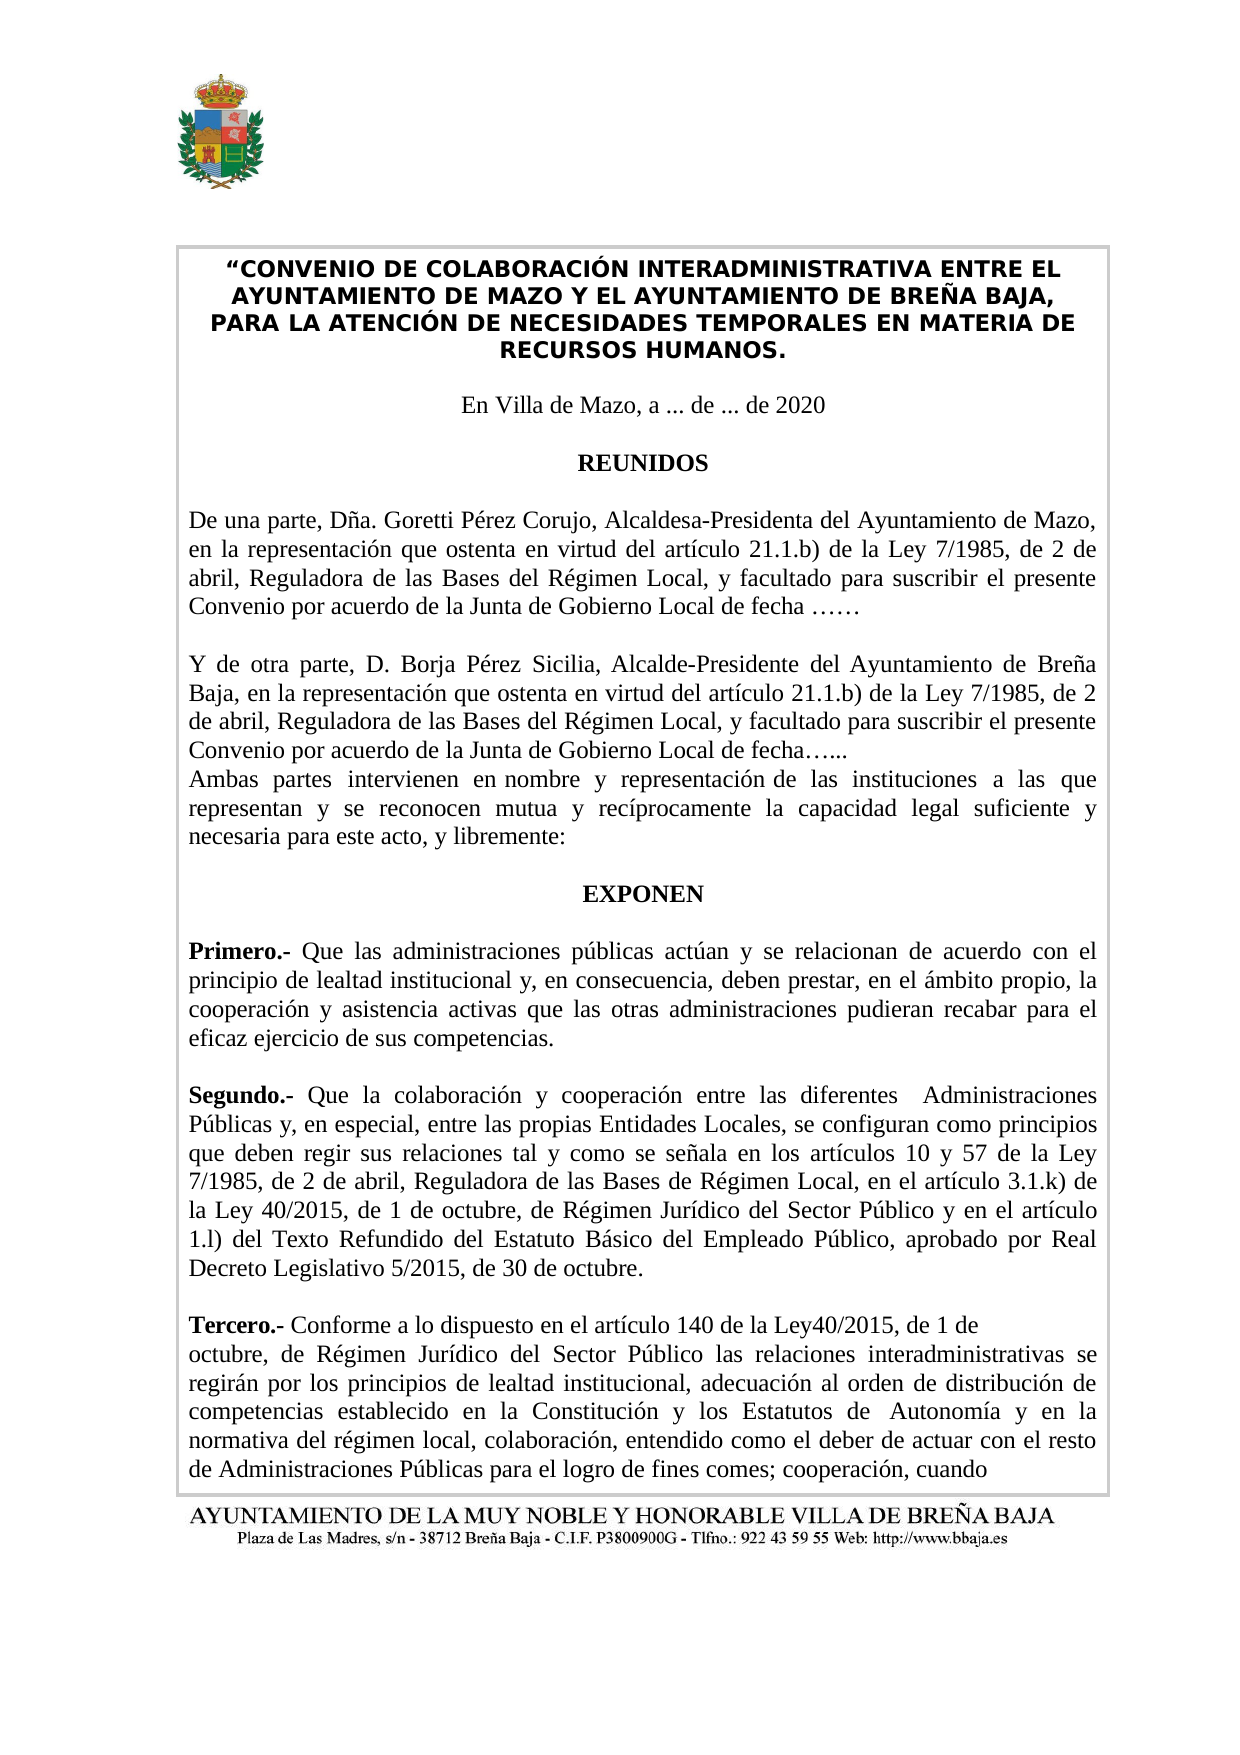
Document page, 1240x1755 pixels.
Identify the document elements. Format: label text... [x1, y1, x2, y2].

subtitle REUNIDOS [435, 448, 851, 476]
text En Villa de Mazo, a ... de ... de 2020 [435, 390, 851, 419]
text Primero.- Que las administraciones públicas actúan y se relacionan de acuerdo con el principio de lealtad institucional y, en consecuencia, deben prestar, en el ámbito propio, la cooperación y asistencia activas que las otras administraciones pudieran recabar para el eficaz ejercicio de sus competencias. [188, 936, 1097, 1051]
text Ambas partes intervienen en nombre y representación de las instituciones a las que representan y se reconocen mutua y recíprocamente la capacidad legal suficiente y necesaria para este acto, y libremente: [188, 764, 1097, 850]
text Segundo.- Que la colaboración y cooperación entre las diferentes Administraciones Públicas y, en especial, entre las propias Entidades Locales, se configuran como principios que deben regir sus relaciones tal y como se señala en los artículos 10 y 57 de la Ley 7/1985, de 2 de abril, Reguladora de las Bases de Régimen Local, en el artículo 3.1.k) de la Ley 40/2015, de 1 de octubre, de Régimen Jurídico del Sector Público y en el artículo 1.l) del Texto Refundido del Estatuto Básico del Empleado Público, aprobado por Real Decreto Legislativo 5/2015, de 30 de octubre. [188, 1080, 1098, 1281]
text Tercero.- Conforme a lo dispuesto en el artículo 140 de la Ley40/2015, de 1 de [188, 1310, 1107, 1339]
text [1110, 1310, 1196, 1339]
text De una parte, Dña. Goretti Pérez Corujo, Alcaldesa-Presidenta del Ayuntamiento de Mazo, en la representación que ostenta en virtud del artículo 21.1.b) de la Ley 7/1985, de 2 de abril, Reguladora de las Bases del Régimen Local, y facultado para suscribir el presente Convenio por acuerdo de la Junta de Gobierno Local de fecha …… [188, 505, 1097, 620]
subtitle EXPONEN [435, 879, 851, 908]
text “CONVENIO DE COLABORACIÓN INTERADMINISTRATIVA ENTRE EL AYUNTAMIENTO DE MAZO Y EL AYUNTAMIENTO DE BREÑA BAJA, PARA LA ATENCIÓN DE NECESIDADES TEMPORALES EN MATERIA DE RECURSOS HUMANOS. [196, 257, 1089, 363]
text octubre, de Régimen Jurídico del Sector Público las relaciones interadministrativas se regirán por los principios de lealtad institucional, adecuación al orden de distribución de competencias establecido en la Constitución y los Estatutos de Autonomía y en la normativa del régimen local, colaboración, entendido como el deber de actuar con el resto de Administraciones Públicas para el logro de fines comes; cooperación, cuando [188, 1339, 1097, 1483]
text Y de otra parte, D. Borja Pérez Sicilia, Alcalde-Presidente del Ayuntamiento de Breña Baja, en la representación que ostenta en virtud del artículo 21.1.b) de la Ley 7/1985, de 2 de abril, Reguladora de las Bases del Régimen Local, y facultado para suscribir el presente Convenio por acuerdo de la Junta de Gobierno Local de fecha…... [188, 649, 1097, 764]
